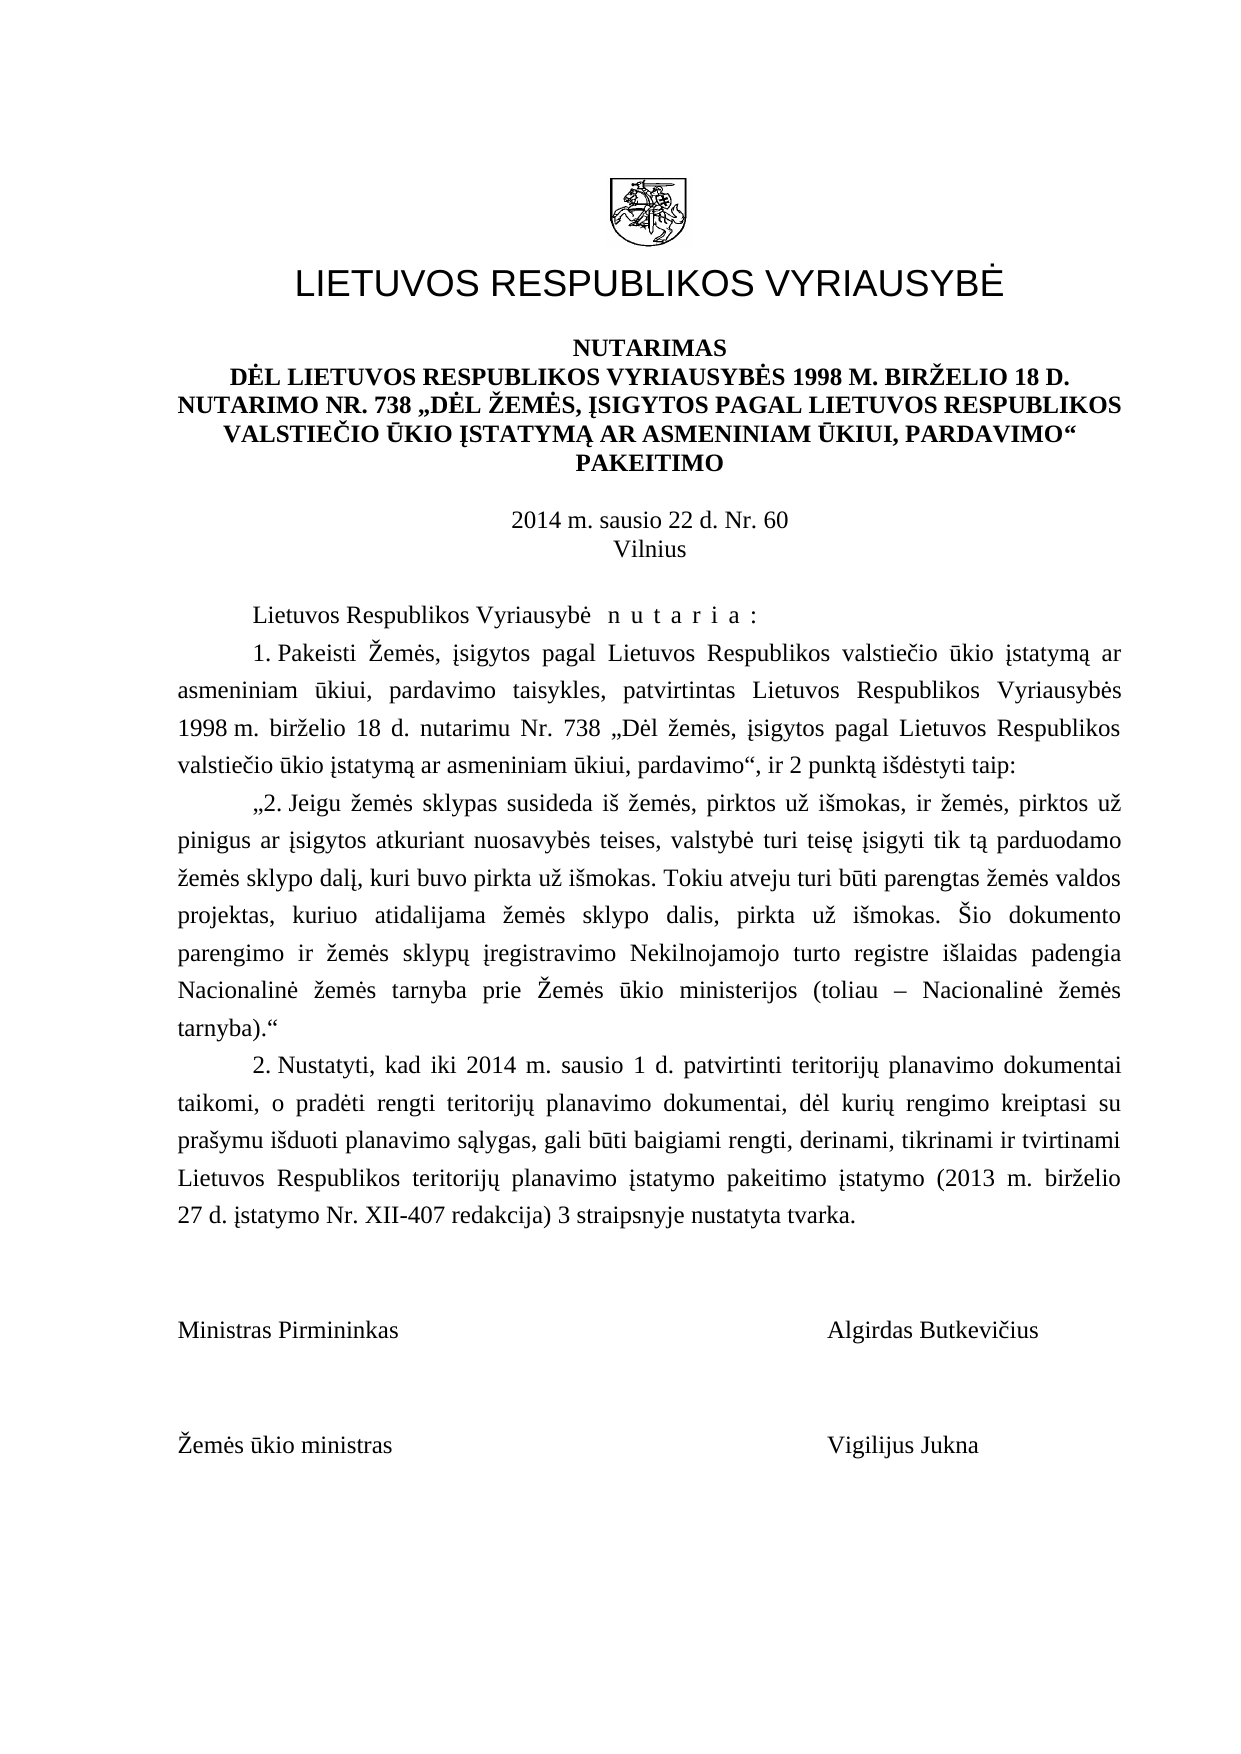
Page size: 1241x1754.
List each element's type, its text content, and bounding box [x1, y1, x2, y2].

text Lietuvos Respublikos Vyriausybė [177, 261, 1122, 304]
text 1. Pakeisti Žemės, įsigytos pagal Lietuvos Respublikos valstiečio ūkio įstatymą ar asmeniniam ūkiui, pardavimo taisykles, patvirtintas Lietuvos Respublikos Vyriausybės 1998 m. birželio 18 d. nutarimu Nr. 738 „Dėl žemės, įsigytos pagal Lietuvos Respublikos valstiečio ūkio įstatymą ar asmeniniam ūkiui, pardavimo“, ir 2 punktą išdėstyti taip: [177, 629, 1122, 779]
text „2. Jeigu žemės sklypas susideda iš žemės, pirktos už išmokas, ir žemės, pirktos už pinigus ar įsigytos atkuriant nuosavybės teises, valstybė turi teisę įsigyti tik tą parduodamo žemės sklypo dalį, kuri buvo pirkta už išmokas. Tokiu atveju turi būti parengtas žemės valdos projektas, kuriuo atidalijama žemės sklypo dalis, pirkta už išmokas. Šio dokumento parengimo ir žemės sklypų įregistravimo Nekilnojamojo turto registre išlaidas padengia Nacionalinė žemės tarnyba prie Žemės ūkio ministerijos (toliau – Nacionalinė žemės tarnyba).“ [177, 779, 1122, 1042]
text nutarimas [177, 333, 1122, 362]
text 2014 m. sausio 22 d. Nr. 60 Vilnius [177, 505, 1122, 563]
text Ministras Pirmininkas Algirdas Butkevičius [177, 1315, 1122, 1344]
text 2. Nustatyti, kad iki 2014 m. sausio 1 d. patvirtinti teritorijų planavimo dokumentai taikomi, o pradėti rengti teritorijų planavimo dokumentai, dėl kurių rengimo kreiptasi su prašymu išduoti planavimo sąlygas, gali būti baigiami rengti, derinami, tikrinami ir tvirtinami Lietuvos Respublikos teritorijų planavimo įstatymo pakeitimo įstatymo (2013 m. birželio 27 d. įstatymo Nr. XII-407 redakcija) 3 straipsnyje nustatyta tvarka. [177, 1042, 1122, 1229]
text Žemės ūkio ministras Vigilijus Jukna [177, 1430, 1122, 1459]
text Dėl lietuvos respublikos vyriausybės 1998 M. birželio 18 D. NUTARIMO NR. 738 „Dėl žemės, įsigytos pagal lietuvos respublikos valstiečio ūkio įstatymą ar asmeniniam ūkiui, pardavimo“ PAKEITIMO [177, 362, 1122, 477]
text Lietuvos Respublikos Vyriausybė nutaria: [177, 592, 1122, 629]
